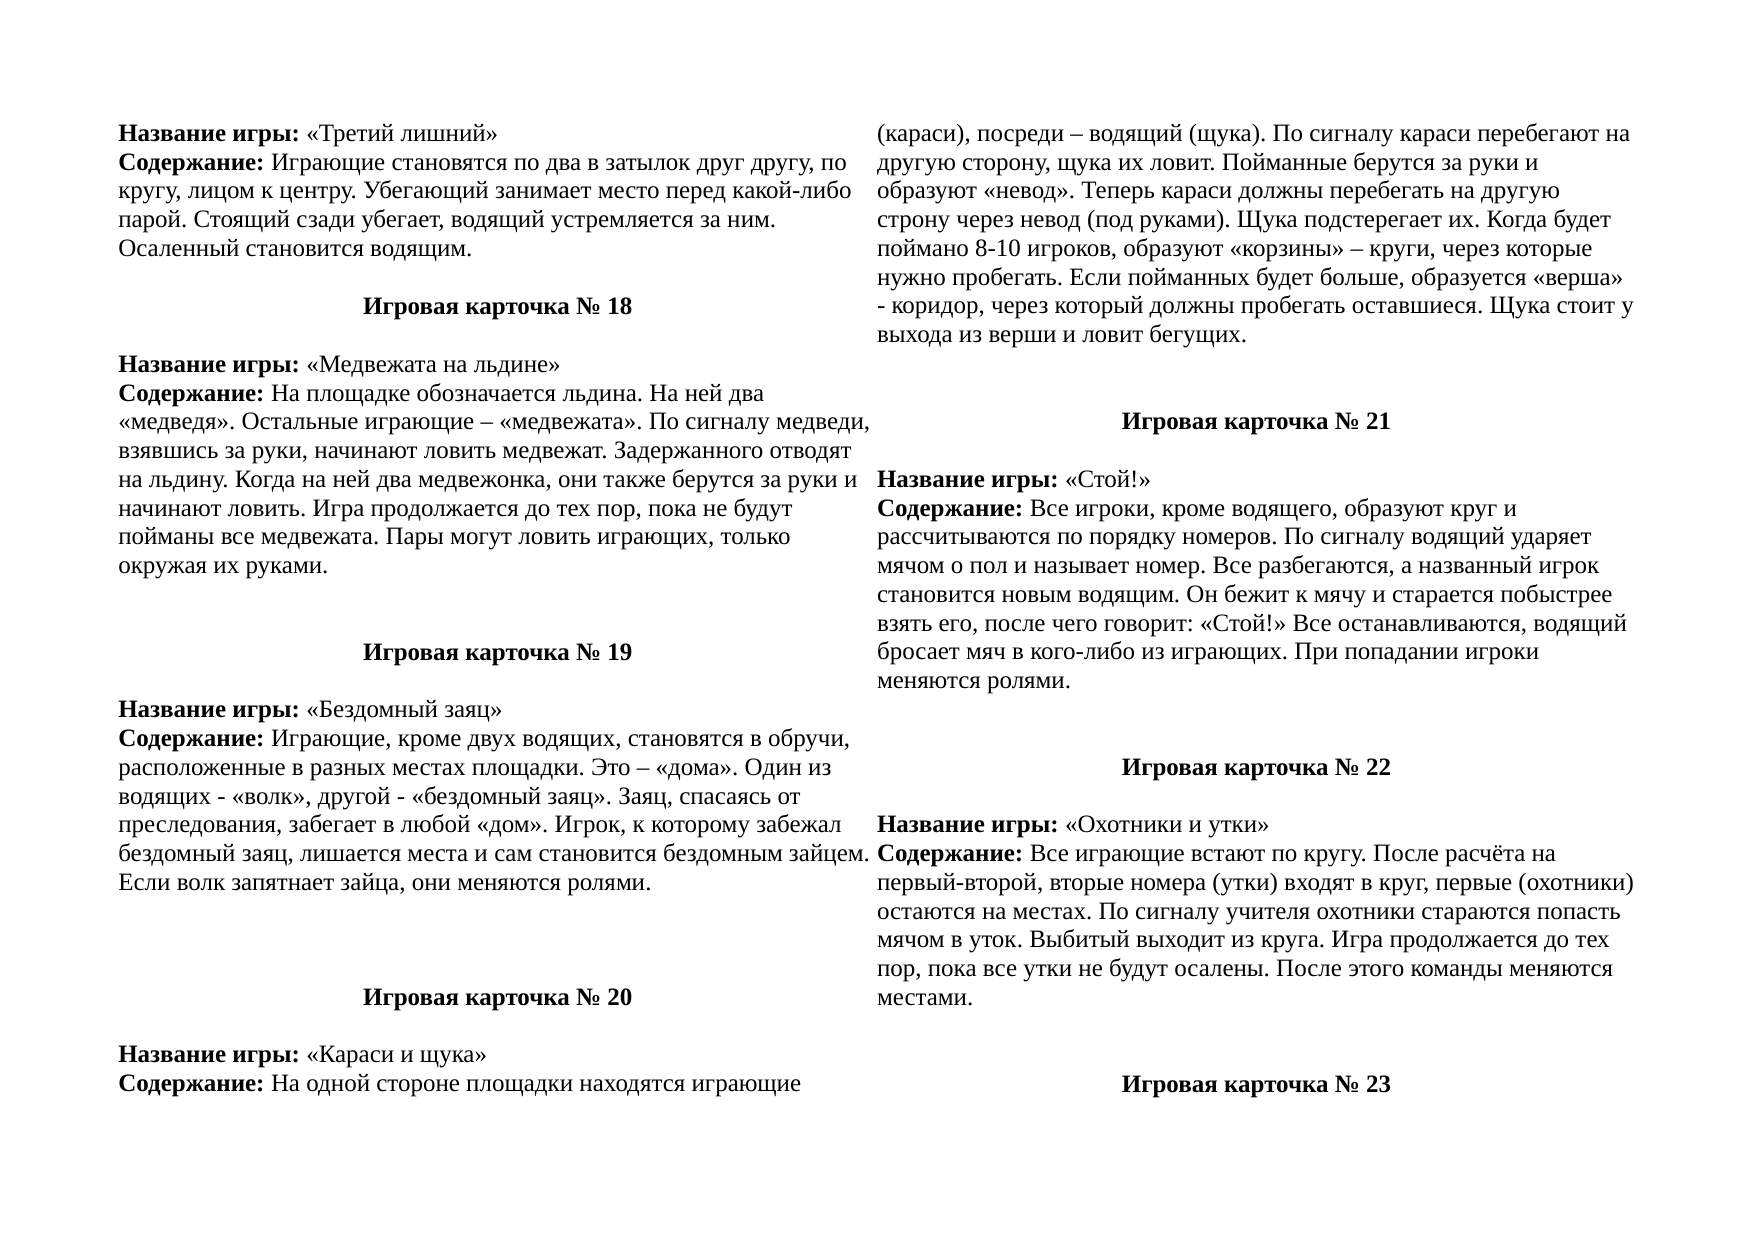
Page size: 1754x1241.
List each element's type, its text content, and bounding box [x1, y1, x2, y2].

text Название игры: «Караси и щука» Содержание: На одной стороне площадки находятся играющие [118, 1011, 877, 1097]
text Название игры: «Стой!» Содержание: Все игроки, кроме водящего, образуют круг и рассчитываются по порядку номеров. По сигналу водящий ударяет мячом о пол и называет номер. Все разбегаются, а названный игрок становится новым водящим. Он бежит к мячу и старается побыстрее взять его, после чего говорит: «Стой!» Все останавливаются, водящий бросает мяч в кого-либо из играющих. При попадании игроки меняются ролями. [877, 435, 1636, 694]
text Игровая карточка № 19 [118, 637, 877, 666]
text Игровая карточка № 21 [877, 406, 1636, 435]
text Игровая карточка № 23 [877, 1069, 1636, 1098]
text (караси), посреди – водящий (щука). По сигналу караси перебегают на другую сторону, щука их ловит. Пойманные берутся за руки и образуют «невод». Теперь караси должны перебегать на другую строну через невод (под руками). Щука подстерегает их. Когда будет поймано 8-10 игроков, образуют «корзины» – круги, через которые нужно пробегать. Если пойманных будет больше, образуется «верша» - коридор, через который должны пробегать оставшиеся. Щука стоит у выхода из верши и ловит бегущих. [877, 118, 1636, 348]
text Название игры: «Медвежата на льдине» Содержание: На площадке обозначается льдина. На ней два «медведя». Остальные играющие – «медвежата». По сигналу медведи, взявшись за руки, начинают ловить медвежат. Задержанного отводят на льдину. Когда на ней два медвежонка, они также берутся за руки и начинают ловить. Игра продолжается до тех пор, пока не будут пойманы все медвежата. Пары могут ловить играющих, только окружая их руками. [118, 320, 877, 579]
text Игровая карточка № 18 [118, 291, 877, 320]
text Игровая карточка № 22 [877, 752, 1636, 781]
text Название игры: «Бездомный заяц» Содержание: Играющие, кроме двух водящих, становятся в обручи, расположенные в разных местах площадки. Это – «дома». Один из водящих - «волк», другой - «бездомный заяц». Заяц, спасаясь от преследования, забегает в любой «дом». Игрок, к которому забежал бездомный заяц, лишается места и сам становится бездомным зайцем. Если волк запятнает зайца, они меняются ролями. [118, 666, 877, 982]
text Название игры: «Третий лишний» Содержание: Играющие становятся по два в затылок друг другу, по кругу, лицом к центру. Убегающий занимает место перед какой-либо парой. Стоящий сзади убегает, водящий устремляется за ним. Осаленный становится водящим. [118, 118, 877, 262]
text Название игры: «Охотники и утки» Содержание: Все играющие встают по кругу. После расчёта на первый-второй, вторые номера (утки) входят в круг, первые (охотники) остаются на местах. По сигналу учителя охотники стараются попасть мячом в уток. Выбитый выходит из круга. Игра продолжается до тех пор, пока все утки не будут осалены. После этого команды меняются местами. [877, 781, 1636, 1011]
text Игровая карточка № 20 [118, 982, 877, 1011]
